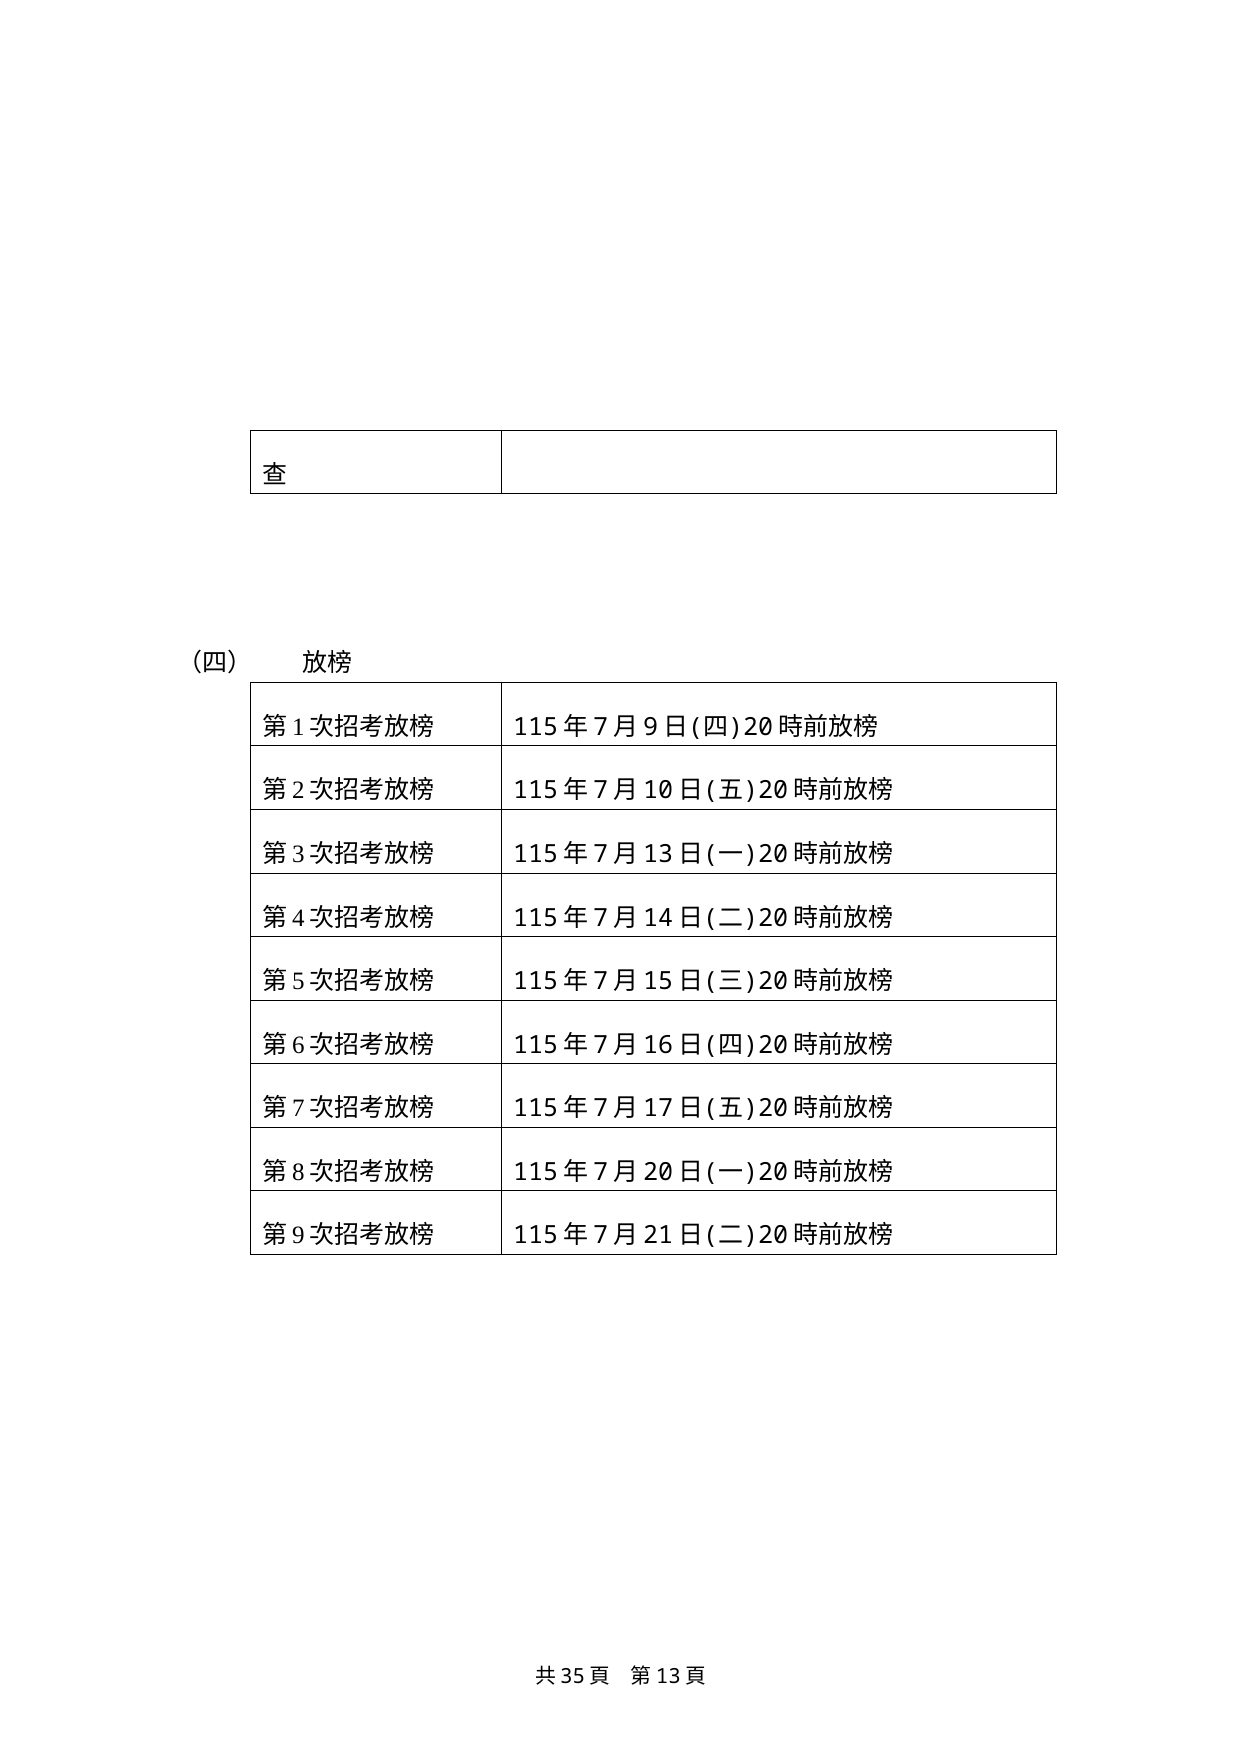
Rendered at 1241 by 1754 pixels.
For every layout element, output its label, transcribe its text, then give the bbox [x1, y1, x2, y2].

table_cell 115年7月16日(四)20時前放榜 [502, 1001, 1056, 1063]
table_cell 第8次招考放榜 [251, 1128, 501, 1190]
table_cell 115年7月21日(二)20時前放榜 [502, 1191, 1056, 1254]
table_cell 第4次招考放榜 [251, 874, 501, 936]
table_cell 115年7月14日(二)20時前放榜 [502, 874, 1056, 936]
table_cell 第2次招考放榜 [251, 746, 501, 809]
table_cell 115年7月10日(五)20時前放榜 [502, 746, 1056, 809]
table_cell 115年7月20日(一)20時前放榜 [502, 1128, 1056, 1190]
table_cell [502, 431, 1056, 493]
table_cell 第9次招考放榜 [251, 1191, 501, 1254]
list 放榜 [177, 619, 1122, 682]
table_cell 第3次招考放榜 [251, 810, 501, 872]
table_cell [1057, 430, 1064, 493]
table_cell 115年7月17日(五)20時前放榜 [502, 1064, 1056, 1127]
table_cell 第5次招考放榜 [251, 937, 501, 999]
table_cell 第6次招考放榜 [251, 1001, 501, 1063]
table_cell 第7次招考放榜 [251, 1064, 501, 1127]
table_cell 查 [251, 431, 501, 493]
table_cell 115年7月13日(一)20時前放榜 [502, 810, 1056, 872]
table_header 115年7月9日(四)20時前放榜 [502, 683, 1056, 745]
table_header 第1次招考放榜 [251, 683, 501, 745]
table_cell 115年7月15日(三)20時前放榜 [502, 937, 1056, 999]
